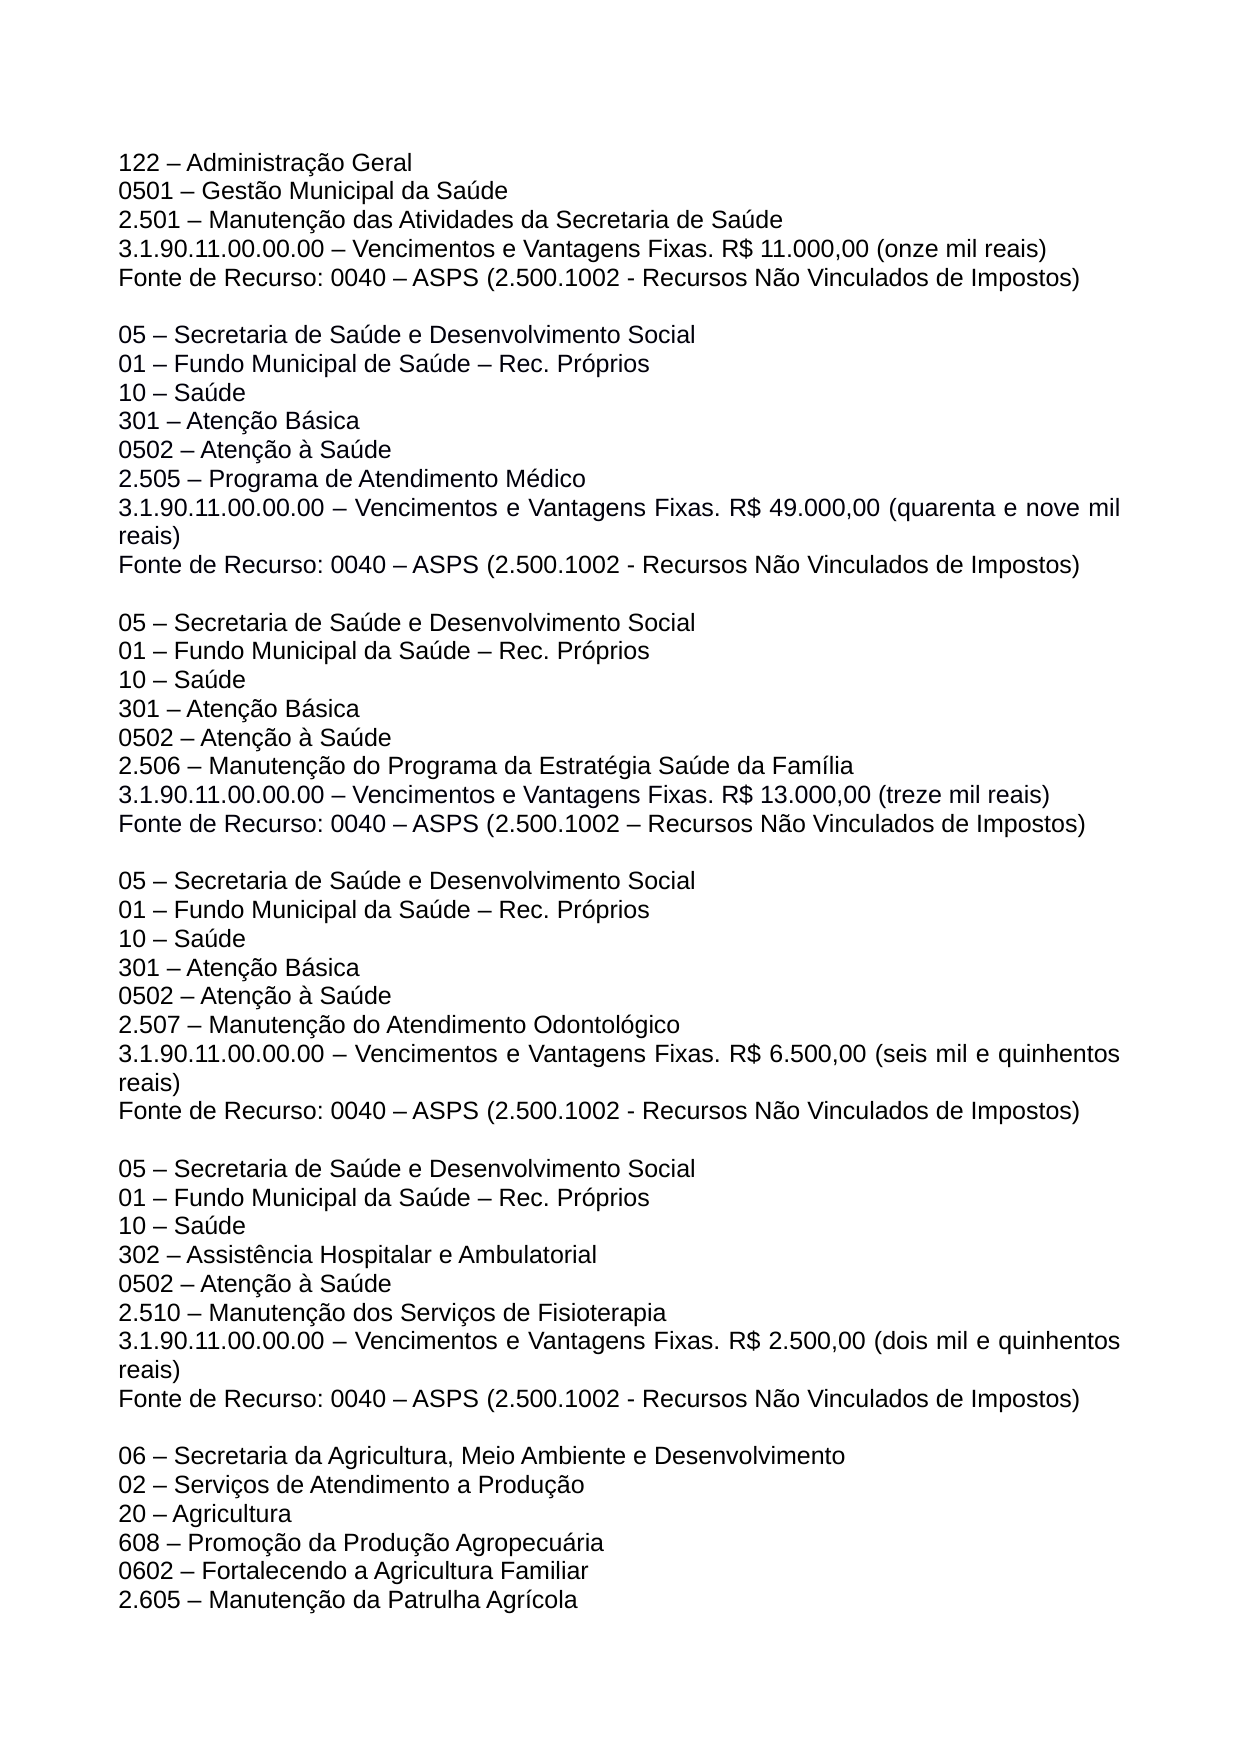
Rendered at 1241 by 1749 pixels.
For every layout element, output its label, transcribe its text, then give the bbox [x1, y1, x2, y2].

text 01 – Fundo Municipal de Saúde – Rec. Próprios [118, 349, 1122, 378]
text 2.505 – Programa de Atendimento Médico [118, 464, 1122, 493]
text Fonte de Recurso: 0040 – ASPS (2.500.1002 – Recursos Não Vinculados de Impostos) [118, 809, 1122, 838]
text 10 – Saúde [118, 378, 1122, 406]
text 05 – Secretaria de Saúde e Desenvolvimento Social [118, 866, 1122, 895]
text 06 – Secretaria da Agricultura, Meio Ambiente e Desenvolvimento [118, 1441, 1122, 1470]
text 02 – Serviços de Atendimento a Produção [118, 1470, 1122, 1499]
text 3.1.90.11.00.00.00 – Vencimentos e Vantagens Fixas. R$ 11.000,00 (onze mil reais) [118, 234, 1122, 263]
text 0502 – Atenção à Saúde [118, 435, 1122, 464]
text 0502 – Atenção à Saúde [118, 723, 1122, 751]
text 10 – Saúde [118, 924, 1122, 953]
text Fonte de Recurso: 0040 – ASPS (2.500.1002 - Recursos Não Vinculados de Impostos) [118, 550, 1122, 579]
text 2.507 – Manutenção do Atendimento Odontológico [118, 1010, 1122, 1039]
text 05 – Secretaria de Saúde e Desenvolvimento Social [118, 1154, 1122, 1183]
text 608 – Promoção da Produção Agropecuária [118, 1528, 1122, 1556]
text 01 – Fundo Municipal da Saúde – Rec. Próprios [118, 1183, 1122, 1211]
text 10 – Saúde [118, 1211, 1122, 1240]
text 3.1.90.11.00.00.00 – Vencimentos e Vantagens Fixas. R$ 6.500,00 (seis mil e quinhentos reais) [118, 1039, 1122, 1096]
text 301 – Atenção Básica [118, 406, 1122, 435]
text 05 – Secretaria de Saúde e Desenvolvimento Social [118, 608, 1122, 636]
text 301 – Atenção Básica [118, 694, 1122, 723]
text 3.1.90.11.00.00.00 – Vencimentos e Vantagens Fixas. R$ 13.000,00 (treze mil reais) [118, 780, 1122, 809]
text 05 – Secretaria de Saúde e Desenvolvimento Social [118, 320, 1122, 349]
text 301 – Atenção Básica [118, 953, 1122, 981]
text 10 – Saúde [118, 665, 1122, 694]
text 3.1.90.11.00.00.00 – Vencimentos e Vantagens Fixas. R$ 49.000,00 (quarenta e nove mil reais) [118, 493, 1122, 550]
text 20 – Agricultura [118, 1499, 1122, 1528]
text 2.506 – Manutenção do Programa da Estratégia Saúde da Família [118, 751, 1122, 780]
text 01 – Fundo Municipal da Saúde – Rec. Próprios [118, 895, 1122, 924]
text 2.605 – Manutenção da Patrulha Agrícola [118, 1585, 1122, 1614]
text Fonte de Recurso: 0040 – ASPS (2.500.1002 - Recursos Não Vinculados de Impostos) [118, 1096, 1122, 1125]
text 302 – Assistência Hospitalar e Ambulatorial [118, 1240, 1122, 1269]
text 0502 – Atenção à Saúde [118, 981, 1122, 1010]
text Fonte de Recurso: 0040 – ASPS (2.500.1002 - Recursos Não Vinculados de Impostos) [118, 263, 1122, 291]
text 122 – Administração Geral [118, 148, 1122, 176]
text 2.510 – Manutenção dos Serviços de Fisioterapia [118, 1298, 1122, 1326]
text 3.1.90.11.00.00.00 – Vencimentos e Vantagens Fixas. R$ 2.500,00 (dois mil e quinhentos reais) [118, 1326, 1122, 1384]
text 2.501 – Manutenção das Atividades da Secretaria de Saúde [118, 205, 1122, 234]
text 0501 – Gestão Municipal da Saúde [118, 176, 1122, 205]
text 0602 – Fortalecendo a Agricultura Familiar [118, 1556, 1122, 1585]
text 01 – Fundo Municipal da Saúde – Rec. Próprios [118, 636, 1122, 665]
text Fonte de Recurso: 0040 – ASPS (2.500.1002 - Recursos Não Vinculados de Impostos) [118, 1384, 1122, 1413]
text 0502 – Atenção à Saúde [118, 1269, 1122, 1298]
